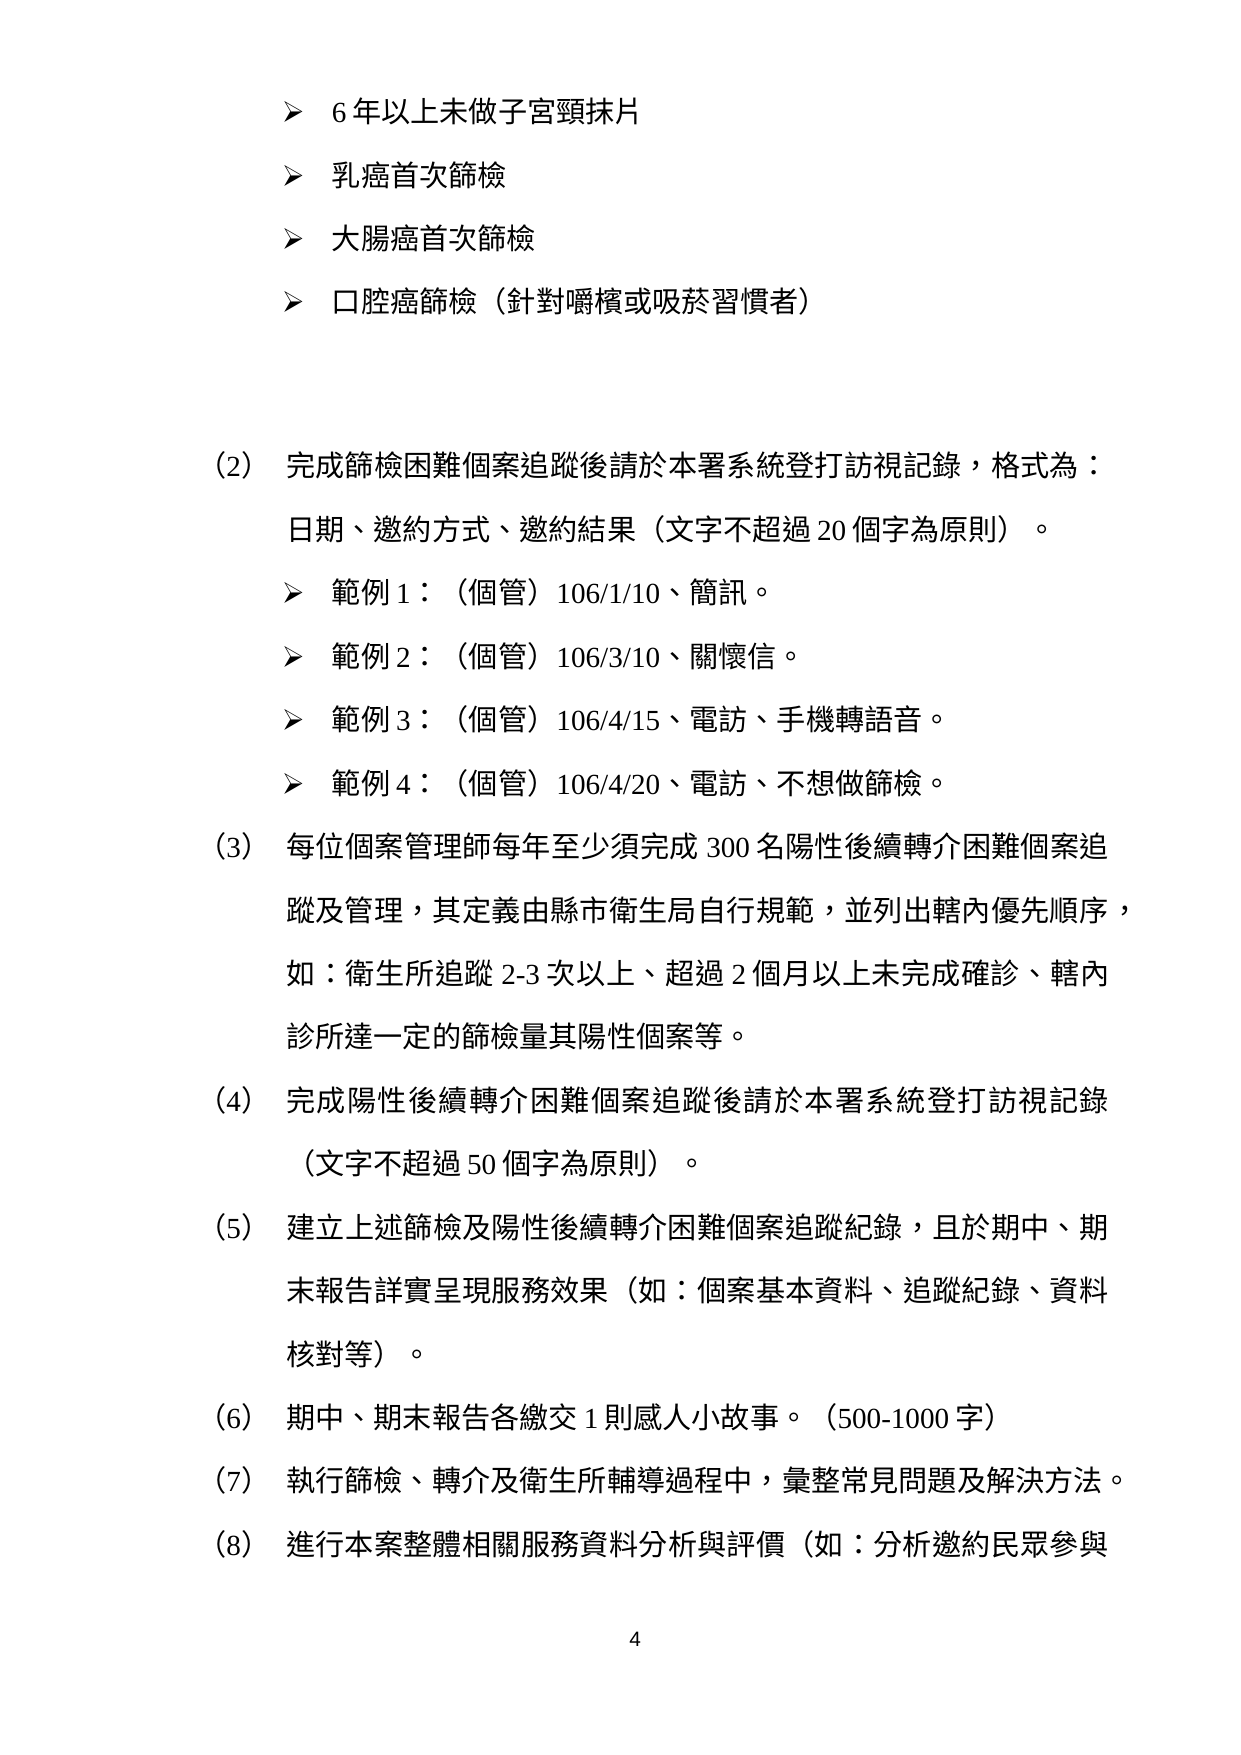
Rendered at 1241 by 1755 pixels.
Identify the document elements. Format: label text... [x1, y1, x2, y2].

list 範例1：（個管）106/1/10、簡訊。 [282, 570, 1110, 612]
list 期中、期末報告各繳交1則感人小故事。（500-1000字） [197, 1394, 1110, 1437]
list 建立上述篩檢及陽性後續轉介困難個案追蹤紀錄，且於期中、期末報告詳實呈現服務效果（如：個案基本資料、追蹤紀錄、資料核對等）。 [197, 1204, 1110, 1373]
list 大腸癌首次篩檢 [282, 216, 1110, 258]
list 執行篩檢、轉介及衛生所輔導過程中，彙整常見問題及解決方法。 [197, 1458, 1110, 1500]
list 口腔癌篩檢（針對嚼檳或吸菸習慣者） [282, 279, 1110, 321]
list 每位個案管理師每年至少須完成300名陽性後續轉介困難個案追蹤及管理，其定義由縣市衛生局自行規範，並列出轄內優先順序，如：衛生所追蹤2-3次以上、超過2個月以上未完成確診、轄內診所達一定的篩檢量其陽性個案等。 [197, 824, 1110, 1056]
list 範例2：（個管）106/3/10、關懷信。 [282, 633, 1110, 676]
list 完成陽性後續轉介困難個案追蹤後請於本署系統登打訪視記錄（文字不超過50個字為原則）。 [197, 1077, 1110, 1183]
list 6年以上未做子宮頸抹片 [282, 89, 1110, 131]
list 完成篩檢困難個案追蹤後請於本署系統登打訪視記錄，格式為：日期、邀約方式、邀約結果（文字不超過20個字為原則）。 [197, 443, 1110, 549]
list 範例3：（個管）106/4/15、電訪、手機轉語音。 [282, 697, 1110, 739]
list 乳癌首次篩檢 [282, 152, 1110, 194]
list 進行本案整體相關服務資料分析與評價（如：分析邀約民眾參與 [197, 1521, 1110, 1564]
list 範例4：（個管）106/4/20、電訪、不想做篩檢。 [282, 760, 1110, 802]
